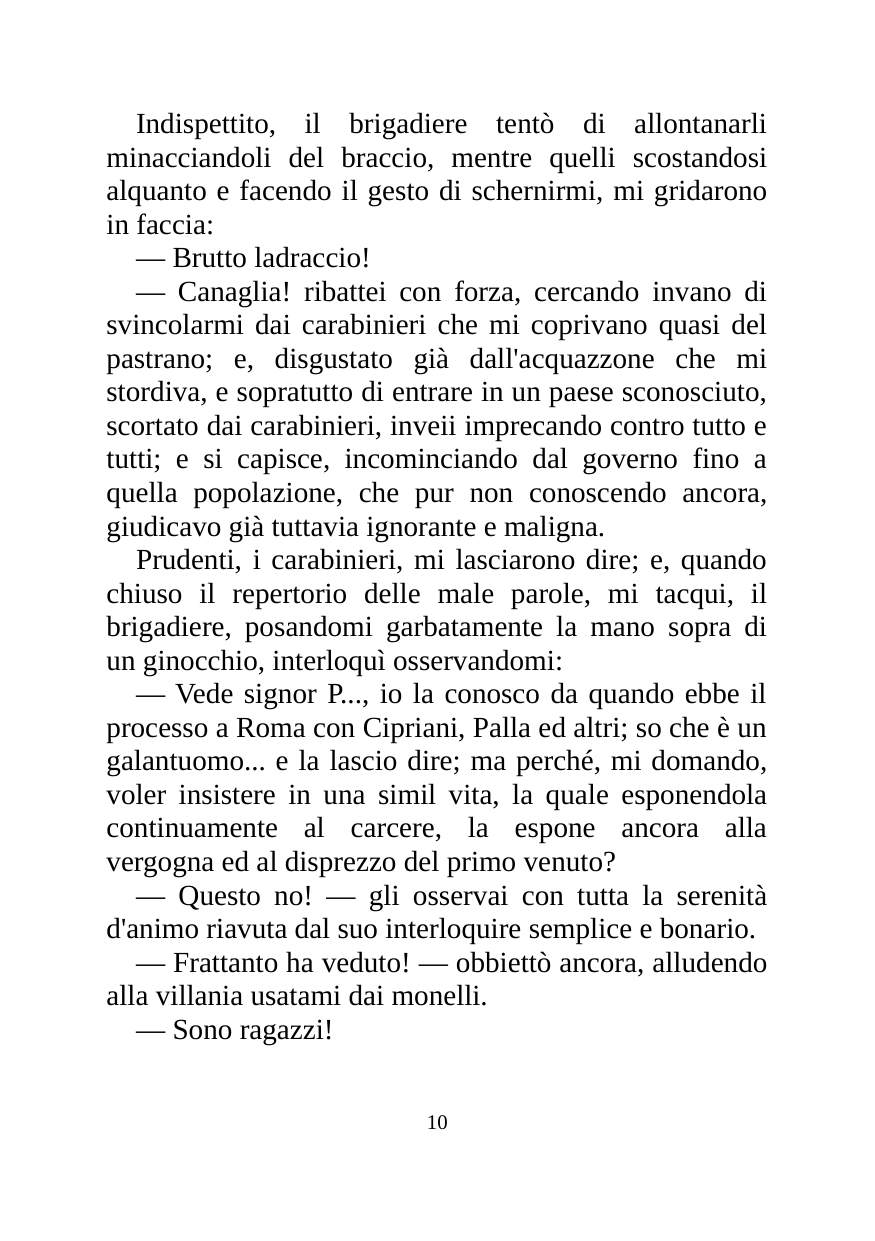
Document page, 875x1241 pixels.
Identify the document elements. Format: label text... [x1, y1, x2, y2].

text — Canaglia! ribattei con forza, cercando invano di svincolarmi dai carabinieri che mi coprivano quasi del pastrano; e, disgustato già dall'acquazzone che mi stordiva, e sopratutto di entrare in un paese sconosciuto, scortato dai carabinieri, inveii imprecando contro tutto e tutti; e si capisce, incominciando dal governo fino a quella popolazione, che pur non conoscendo ancora, giudicavo già tuttavia ignorante e maligna. [106, 274, 768, 542]
text — Frattanto ha veduto! — obbiettò ancora, alludendo alla villania usatami dai monelli. [106, 945, 768, 1012]
text — Sono ragazzi! [106, 1012, 768, 1045]
text — Questo no! — gli osservai con tutta la serenità d'animo riavuta dal suo interloquire semplice e bonario. [106, 878, 768, 945]
text — Brutto ladraccio! [106, 240, 768, 274]
text Prudenti, i carabinieri, mi lasciarono dire; e, quando chiuso il repertorio delle male parole, mi tacqui, il brigadiere, posandomi garbatamente la mano sopra di un ginocchio, interloquì osservandomi: [106, 542, 768, 676]
text — Vede signor P..., io la conosco da quando ebbe il processo a Roma con Cipriani, Palla ed altri; so che è un galantuomo... e la lascio dire; ma perché, mi domando, voler insistere in una simil vita, la quale esponendola continuamente al carcere, la espone ancora alla vergogna ed al disprezzo del primo venuto? [106, 676, 768, 878]
text Indispettito, il brigadiere tentò di allontanarli minacciandoli del braccio, mentre quelli scostandosi alquanto e facendo il gesto di schernirmi, mi gridarono in faccia: [106, 106, 768, 240]
